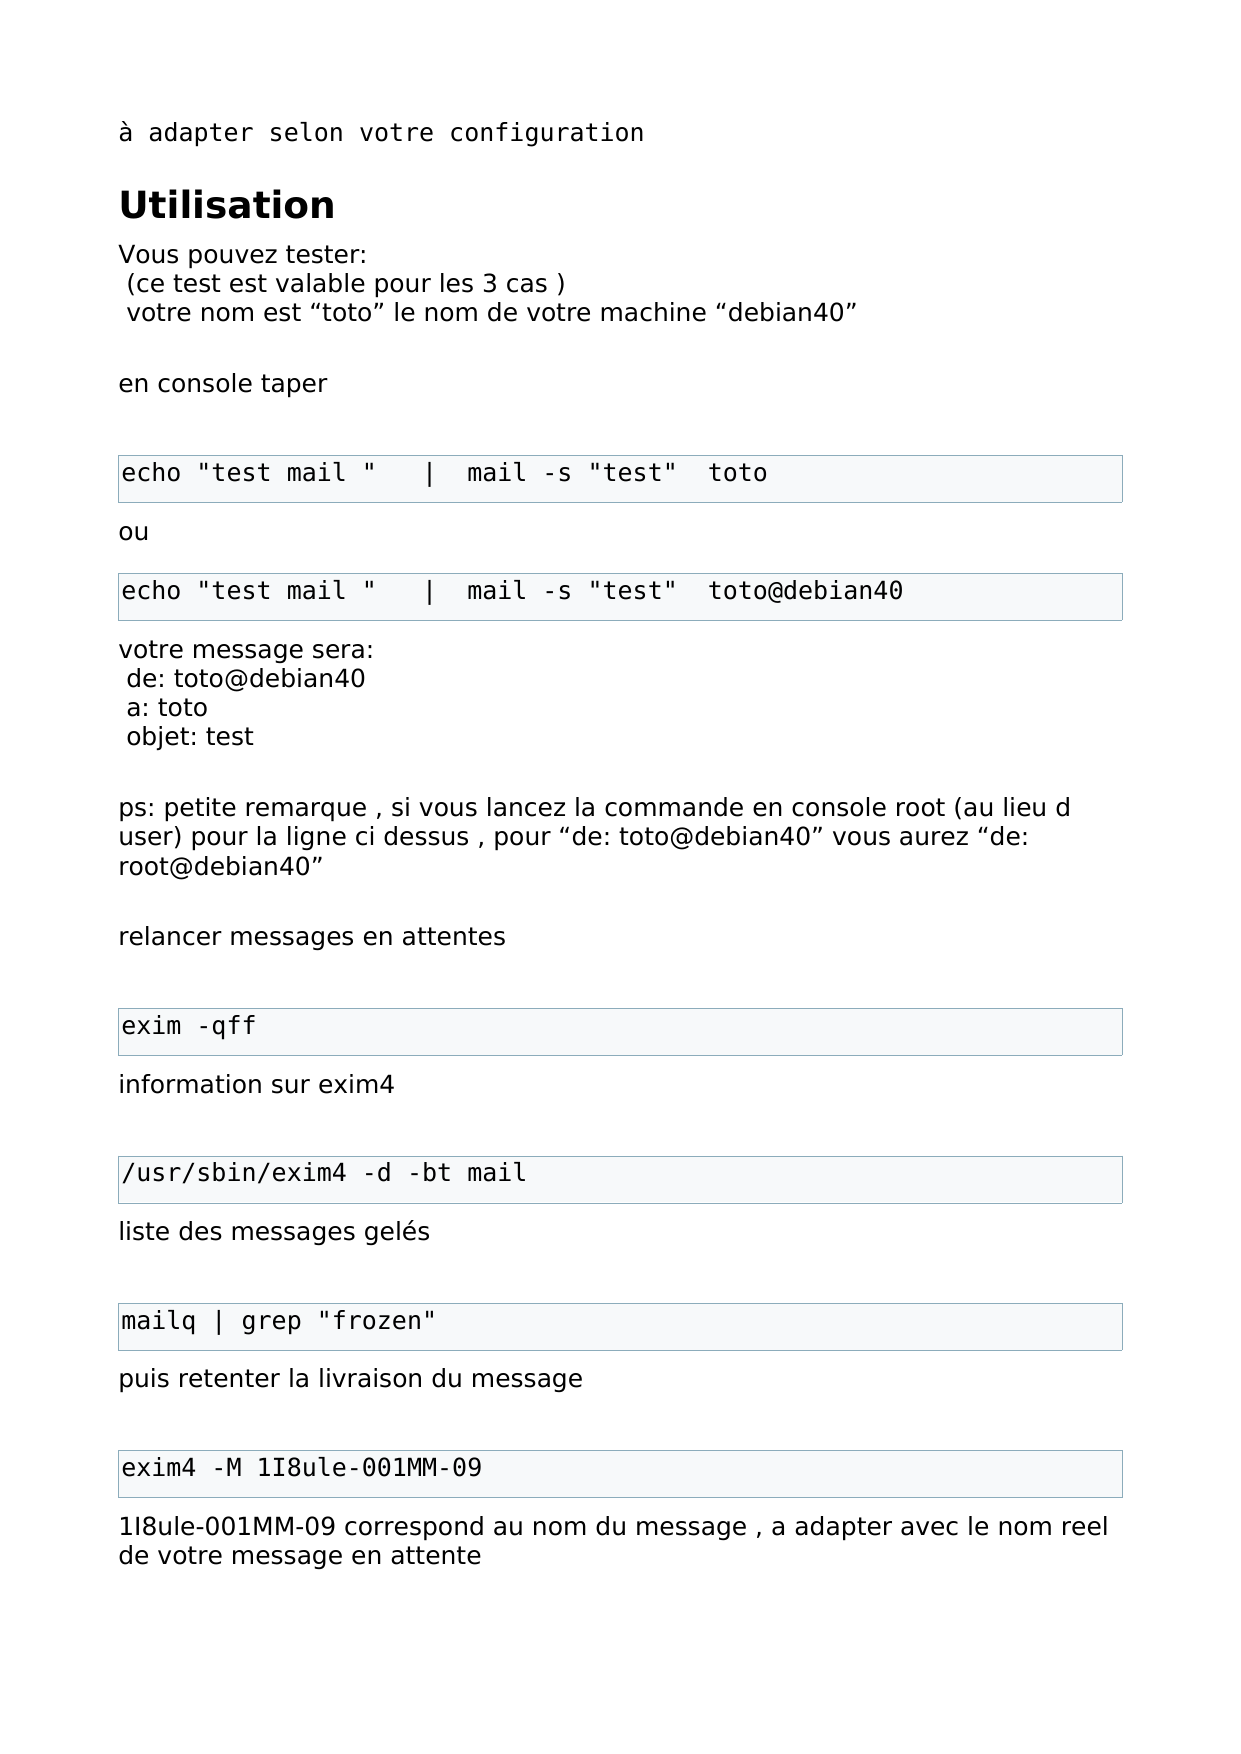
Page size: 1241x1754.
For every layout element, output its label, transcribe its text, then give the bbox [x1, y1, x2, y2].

table_header echo "test mail " | mail -s "test" toto [119, 456, 1122, 502]
text puis retenter la livraison du message [118, 1365, 1122, 1423]
text Vous pouvez tester: (ce test est valable pour les 3 cas ) votre nom est “toto” le nom de votre machine “debian40” [118, 240, 1122, 357]
text information sur exim4 [118, 1070, 1122, 1128]
text ps: petite remarque , si vous lancez la commande en console root (au lieu d user) pour la ligne ci dessus , pour “de: toto@debian40” vous aurez “de: root@debian40” [118, 793, 1122, 910]
text à adapter selon votre configuration [118, 118, 1122, 147]
table_header exim4 -M 1I8ule-001MM-09 [119, 1451, 1122, 1497]
table_header /usr/sbin/exim4 -d -bt mail [119, 1157, 1122, 1202]
text 1I8ule-001MM-09 correspond au nom du message , a adapter avec le nom reel de votre message en attente [118, 1512, 1122, 1599]
text votre message sera: de: toto@debian40 a: toto objet: test [118, 635, 1122, 781]
text liste des messages gelés [118, 1217, 1122, 1276]
table_header exim -qff [119, 1009, 1122, 1055]
subtitle Utilisation [118, 184, 1122, 228]
table_header echo "test mail " | mail -s "test" toto@debian40 [119, 574, 1122, 620]
table_header mailq | grep "frozen" [119, 1304, 1122, 1350]
text en console taper [118, 369, 1122, 428]
text relancer messages en attentes [118, 922, 1122, 981]
text ou [118, 517, 1122, 546]
